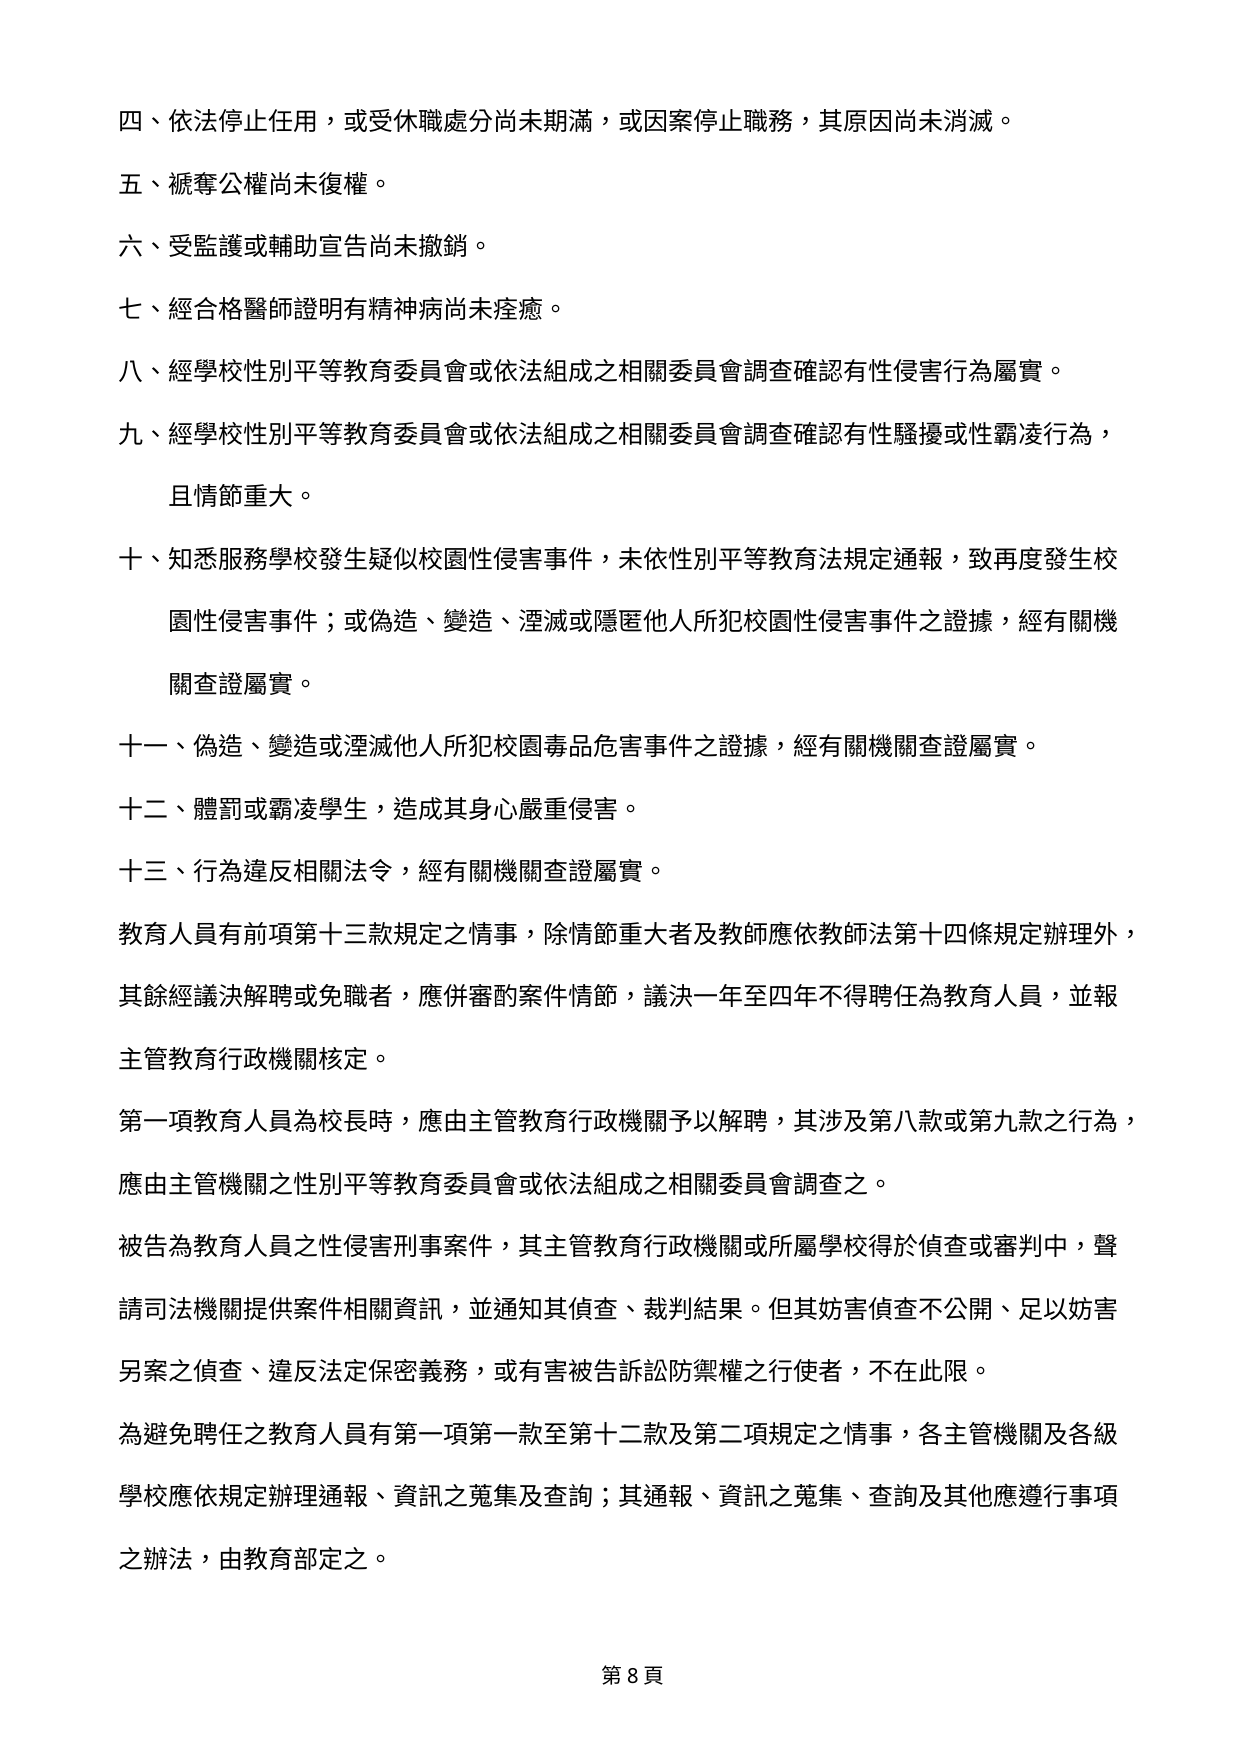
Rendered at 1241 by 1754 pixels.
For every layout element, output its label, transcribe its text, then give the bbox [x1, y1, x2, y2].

text 十一、偽造、變造或湮滅他人所犯校園毒品危害事件之證據，經有關機關查證屬實。 [118, 703, 1122, 766]
text 被告為教育人員之性侵害刑事案件，其主管教育行政機關或所屬學校得於偵查或審判中，聲請司法機關提供案件相關資訊，並通知其偵查、裁判結果。但其妨害偵查不公開、足以妨害另案之偵查、違反法定保密義務，或有害被告訴訟防禦權之行使者，不在此限。 [118, 1203, 1122, 1391]
text 九、經學校性別平等教育委員會或依法組成之相關委員會調查確認有性騷擾或性霸凌行為，且情節重大。 [118, 391, 1122, 516]
text 十二、體罰或霸凌學生，造成其身心嚴重侵害。 [118, 766, 1122, 828]
text 十三、行為違反相關法令，經有關機關查證屬實。 [118, 828, 1122, 891]
text 十、知悉服務學校發生疑似校園性侵害事件，未依性別平等教育法規定通報，致再度發生校園性侵害事件；或偽造、變造、湮滅或隱匿他人所犯校園性侵害事件之證據，經有關機關查證屬實。 [118, 516, 1122, 703]
text 七、經合格醫師證明有精神病尚未痊癒。 [118, 266, 1122, 328]
text 為避免聘任之教育人員有第一項第一款至第十二款及第二項規定之情事，各主管機關及各級學校應依規定辦理通報、資訊之蒐集及查詢；其通報、資訊之蒐集、查詢及其他應遵行事項之辦法，由教育部定之。 [118, 1391, 1122, 1578]
text 五、褫奪公權尚未復權。 [118, 141, 1122, 203]
text 第一項教育人員為校長時，應由主管教育行政機關予以解聘，其涉及第八款或第九款之行為，應由主管機關之性別平等教育委員會或依法組成之相關委員會調查之。 [118, 1078, 1122, 1203]
text 八、經學校性別平等教育委員會或依法組成之相關委員會調查確認有性侵害行為屬實。 [118, 328, 1122, 391]
text 六、受監護或輔助宣告尚未撤銷。 [118, 203, 1122, 266]
text 教育人員有前項第十三款規定之情事，除情節重大者及教師應依教師法第十四條規定辦理外，其餘經議決解聘或免職者，應併審酌案件情節，議決一年至四年不得聘任為教育人員，並報主管教育行政機關核定。 [118, 891, 1122, 1078]
text 四、依法停止任用，或受休職處分尚未期滿，或因案停止職務，其原因尚未消滅。 [118, 78, 1122, 141]
